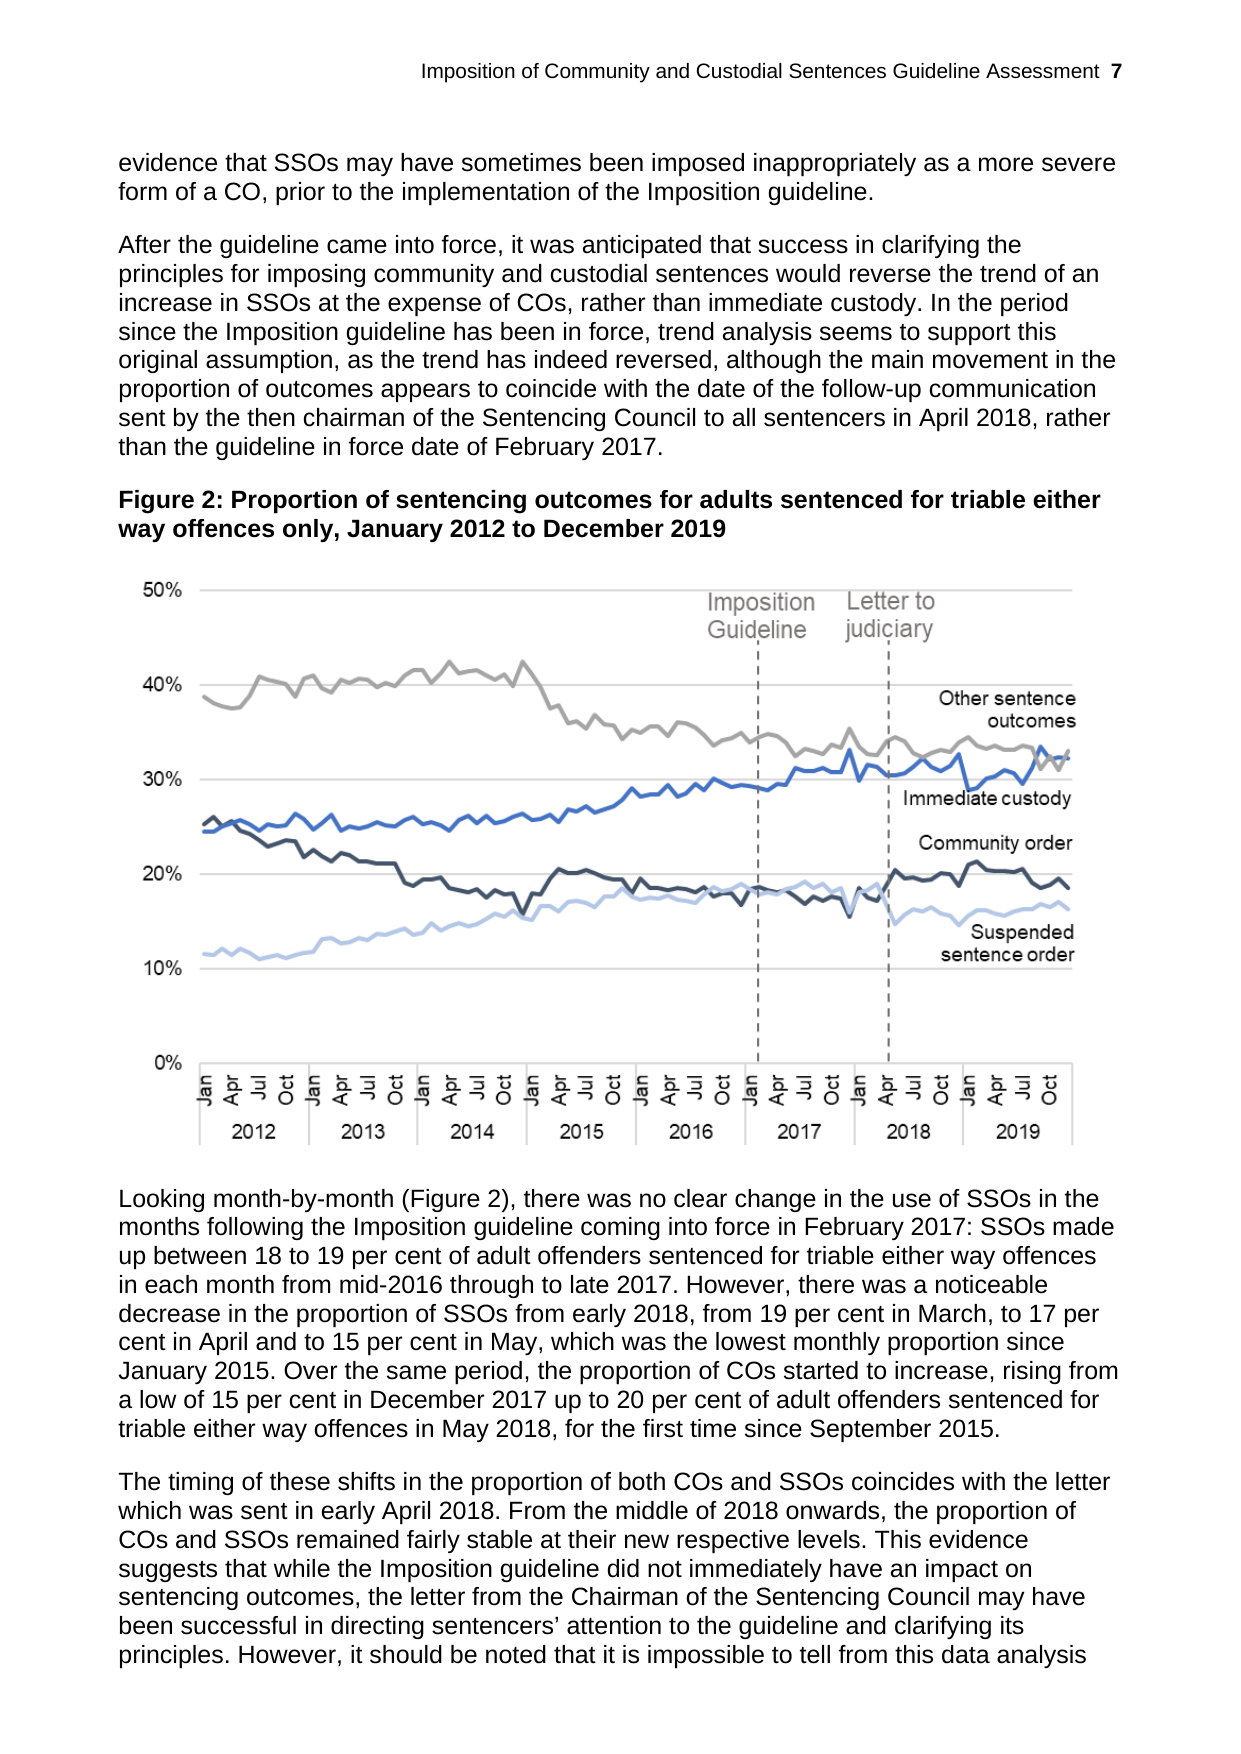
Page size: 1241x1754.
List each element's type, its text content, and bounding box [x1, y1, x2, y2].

text The timing of these shifts in the proportion of both COs and SSOs coincides with the letter which was sent in early April 2018. From the middle of 2018 onwards, the proportion of COs and SSOs remained fairly stable at their new respective levels. This evidence suggests that while the Imposition guideline did not immediately have an impact on sentencing outcomes, the letter from the Chairman of the Sentencing Council may have been successful in directing sentencers’ attention to the guideline and clarifying its principles. However, it should be noted that it is impossible to tell from this data analysis [118, 1467, 1122, 1669]
text Looking month-by-month (Figure 2), there was no clear change in the use of SSOs in the months following the Imposition guideline coming into force in February 2017: SSOs made up between 18 to 19 per cent of adult offenders sentenced for triable either way offences in each month from mid-2016 through to late 2017. However, there was a noticeable decrease in the proportion of SSOs from early 2018, from 19 per cent in March, to 17 per cent in April and to 15 per cent in May, which was the lowest monthly proportion since January 2015. Over the same period, the proportion of COs started to increase, rising from a low of 15 per cent in December 2017 up to 20 per cent of adult offenders sentenced for triable either way offences in May 2018, for the first time since September 2015. [118, 1184, 1122, 1442]
text After the guideline came into force, it was anticipated that success in clarifying the principles for imposing community and custodial sentences would reverse the trend of an increase in SSOs at the expense of COs, rather than immediate custody. In the period since the Imposition guideline has been in force, trend analysis seems to support this original assumption, as the trend has indeed reversed, although the main movement in the proportion of outcomes appears to coincide with the date of the follow-up communication sent by the then chairman of the Sentencing Council to all sentencers in April 2018, rather than the guideline in force date of February 2017. [118, 230, 1122, 460]
text Figure 2: Proportion of sentencing outcomes for adults sentenced for triable either way offences only, January 2012 to December 2019 [118, 485, 1122, 543]
text evidence that SSOs may have sometimes been imposed inappropriately as a more severe form of a CO, prior to the implementation of the Imposition guideline. [118, 148, 1122, 205]
